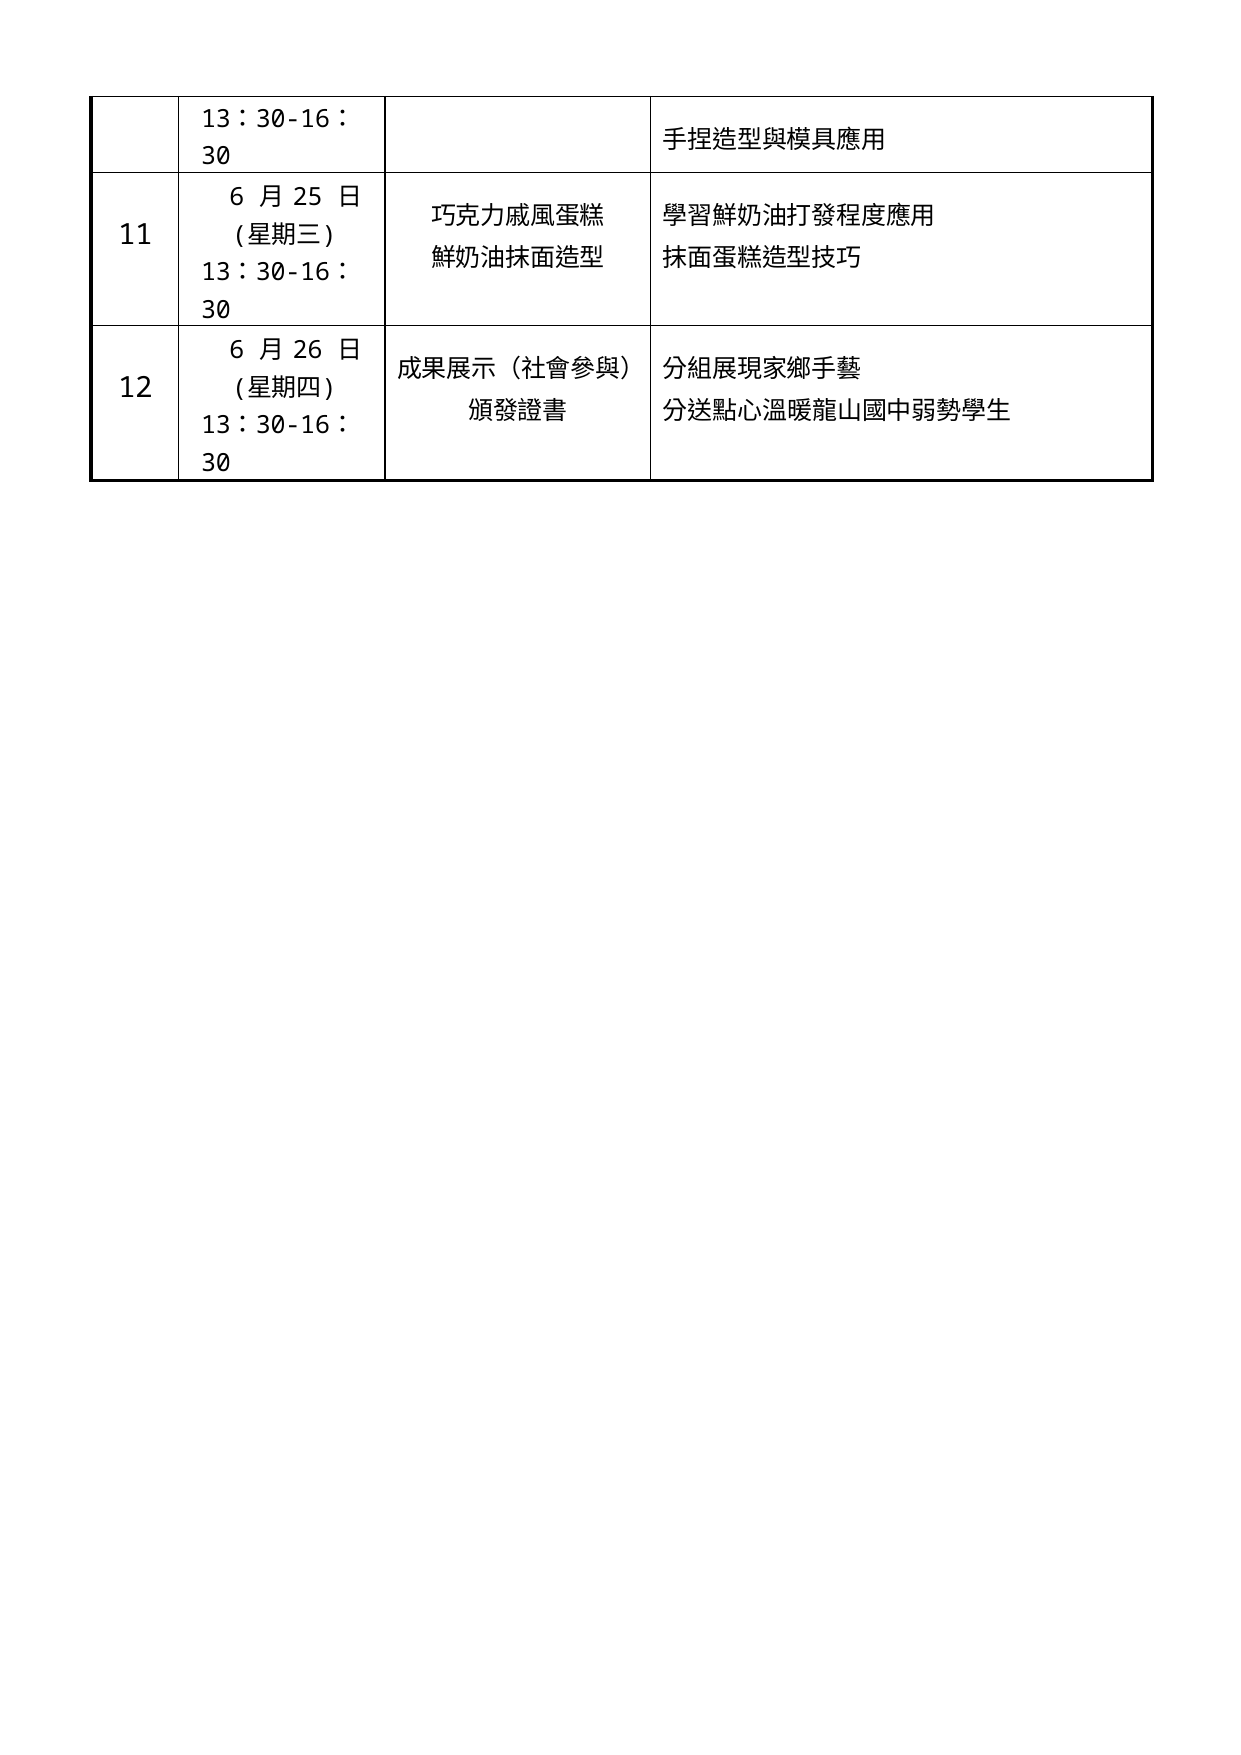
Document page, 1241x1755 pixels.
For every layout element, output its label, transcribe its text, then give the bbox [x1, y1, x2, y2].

table_cell 手捏造型與模具應用 [651, 97, 1151, 172]
table_cell [386, 97, 650, 172]
table_cell 6 月 26 日 (星期四) 13：30-16：30 [179, 326, 384, 479]
table_cell 分組展現家鄉手藝 分送點心溫暖龍山國中弱勢學生 [651, 326, 1151, 479]
table_cell 12 [93, 326, 178, 479]
table_cell 11 [93, 173, 178, 325]
table_cell 成果展示（社會參與）頒發證書 [386, 326, 650, 479]
table_cell 13：30-16：30 [179, 97, 384, 172]
table_cell [93, 97, 178, 172]
table_cell 學習鮮奶油打發程度應用抹面蛋糕造型技巧 [651, 173, 1151, 325]
table_cell 巧克力戚風蛋糕鮮奶油抹面造型 [386, 173, 650, 325]
table_cell 6 月 25 日 (星期三) 13：30-16：30 [179, 173, 384, 325]
